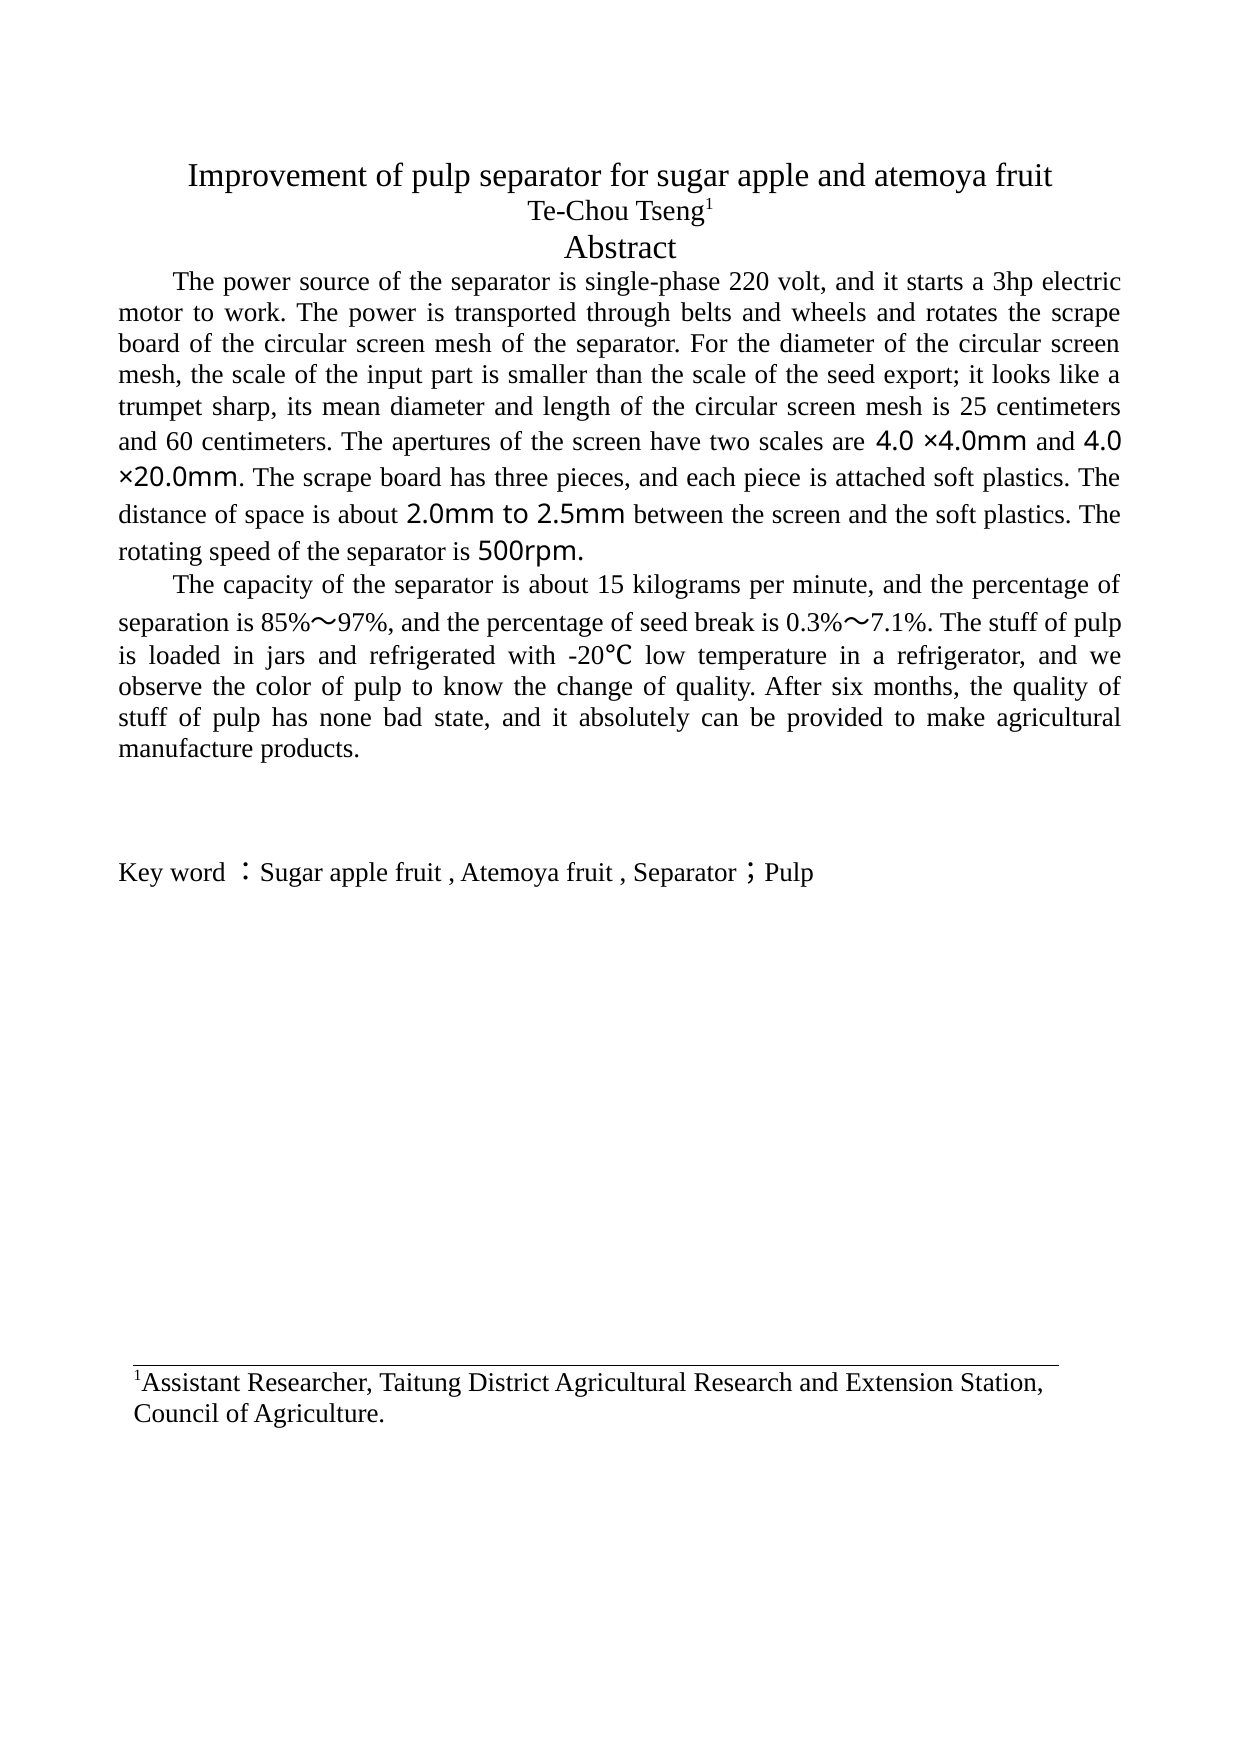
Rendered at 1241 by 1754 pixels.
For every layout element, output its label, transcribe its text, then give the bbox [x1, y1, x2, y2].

text The power source of the separator is single-phase 220 volt, and it starts a 3hp electric motor to work. The power is transported through belts and wheels and rotates the scrape board of the circular screen mesh of the separator. For the diameter of the circular screen mesh, the scale of the input part is smaller than the scale of the seed export; it looks like a trumpet sharp, its mean diameter and length of the circular screen mesh is 25 centimeters and 60 centimeters. The apertures of the screen have two scales are 4.0 ×4.0mm and 4.0 ×20.0mm. The scrape board has three pieces, and each piece is attached soft plastics. The distance of space is about 2.0mm to 2.5mm between the screen and the soft plastics. The rotating speed of the separator is 500rpm. [118, 265, 1122, 568]
subtitle Improvement of pulp separator for sugar apple and atemoya fruit [118, 155, 1122, 193]
text 1Assistant Researcher, Taitung District Agricultural Research and Extension Station, Council of Agriculture. [133, 1366, 1059, 1428]
text Key word ：Sugar apple fruit , Atemoya fruit , Separator；Pulp [118, 850, 1122, 889]
subtitle Abstract [118, 227, 1122, 265]
text Te-Chou Tseng1 [118, 193, 1122, 227]
text The capacity of the separator is about 15 kilograms per minute, and the percentage of separation is 85%～97%, and the percentage of seed break is 0.3%～7.1%. The stuff of pulp is loaded in jars and refrigerated with -20℃ low temperature in a refrigerator, and we observe the color of pulp to know the change of quality. After six months, the quality of stuff of pulp has none bad state, and it absolutely can be provided to make agricultural manufacture products. [118, 568, 1122, 763]
